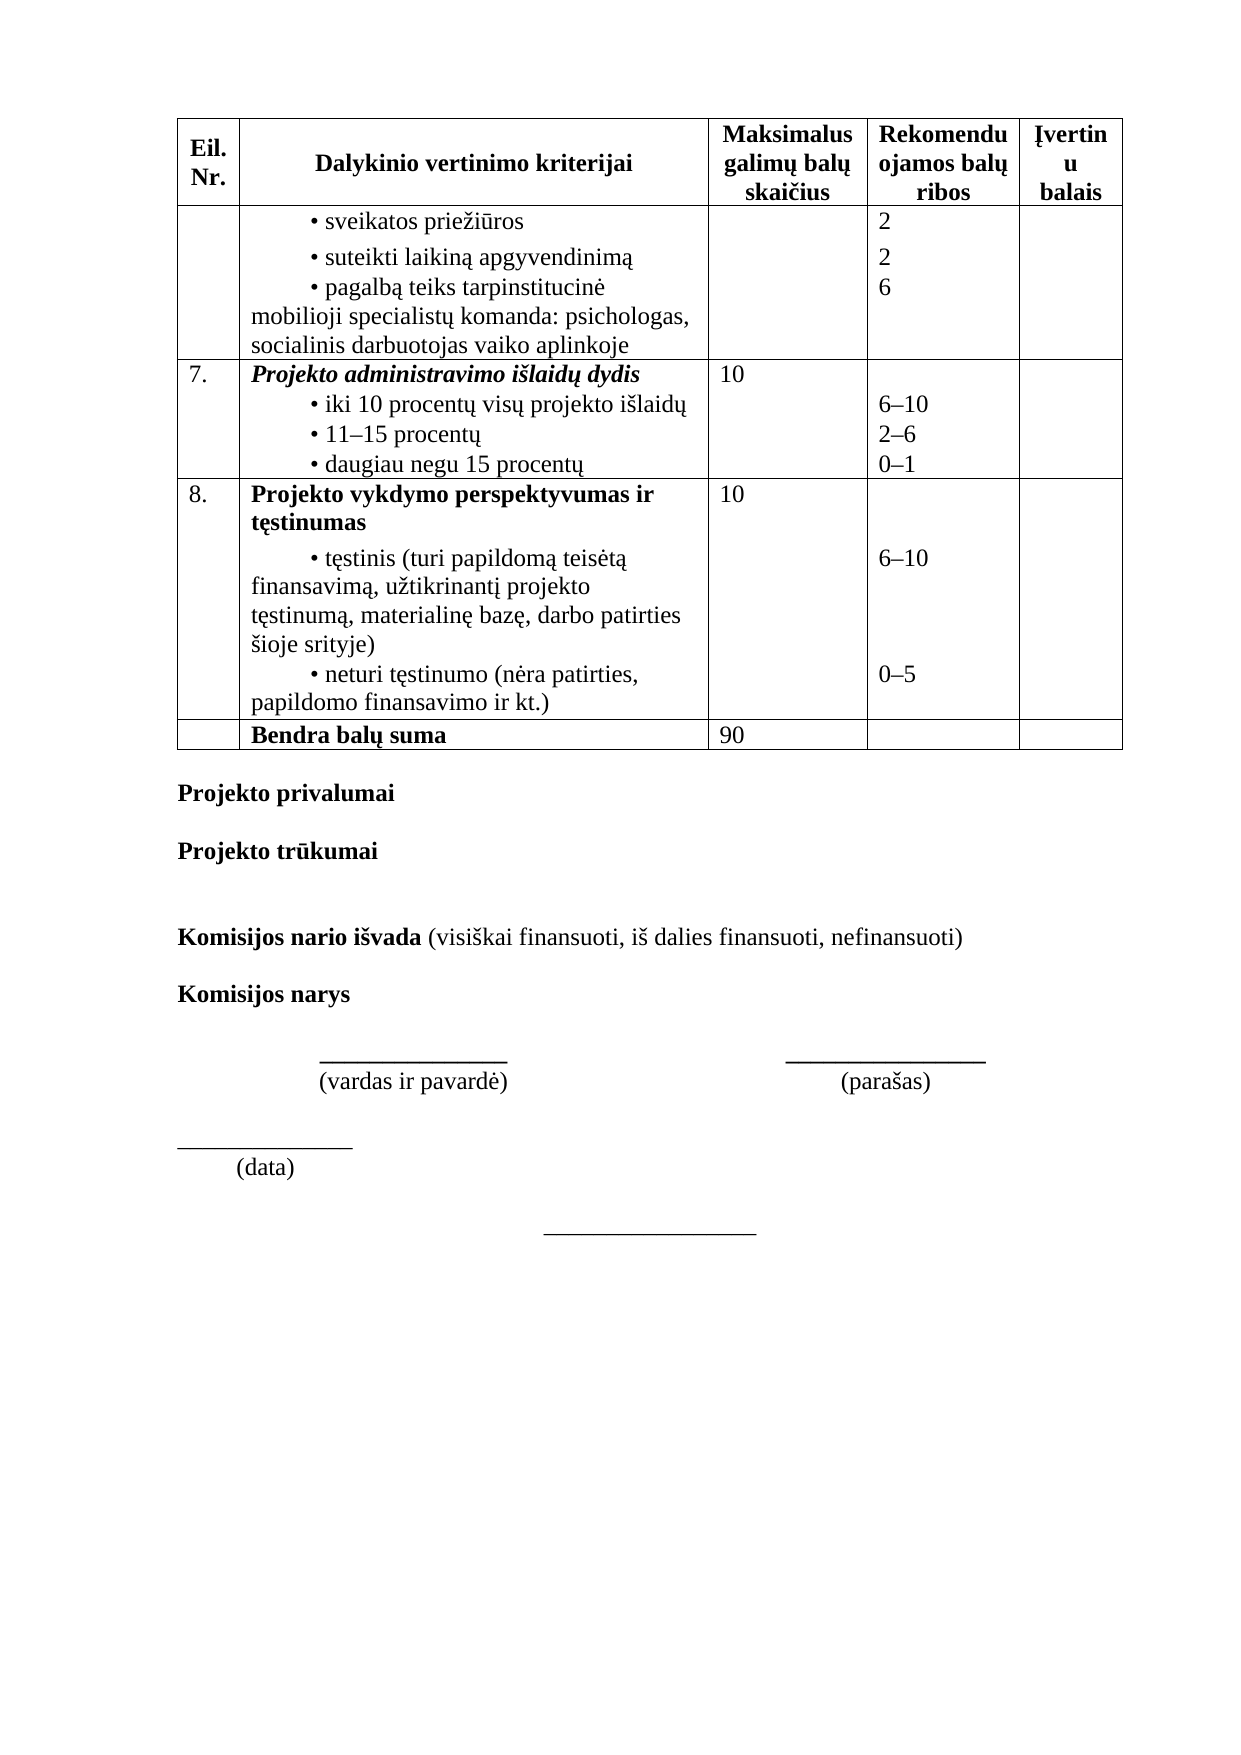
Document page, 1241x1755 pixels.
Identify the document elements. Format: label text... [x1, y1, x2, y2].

table_cell [868, 720, 1019, 748]
table_cell • neturi tęstinumo (nėra patirties, papildomo finansavimo ir kt.) [240, 658, 708, 719]
table_cell [709, 388, 867, 418]
table_cell [868, 360, 1019, 388]
table_cell • iki 10 procentų visų projekto išlaidų [240, 388, 708, 418]
table_header ________________ (parašas) [649, 1037, 1122, 1094]
table_cell [709, 658, 867, 719]
table_cell [709, 206, 867, 241]
table_cell 6 [868, 271, 1019, 358]
table_header Maksimalus galimų balų skaičius [709, 119, 867, 205]
table_cell • suteikti laikiną apgyvendinimą [240, 241, 708, 271]
table_header Dalykinio vertinimo kriterijai [240, 119, 708, 205]
text Komisijos narys [177, 979, 1122, 1008]
text Projekto trūkumai [177, 836, 1122, 864]
table_cell 2 [868, 206, 1019, 241]
text Komisijos nario išvada (visiškai finansuoti, iš dalies finansuoti, nefinansuoti) [177, 922, 1122, 951]
table_cell Projekto administravimo išlaidų dydis [240, 360, 708, 388]
table_cell • pagalbą teiks tarpinstitucinė mobilioji specialistų komanda: psichologas, socialinis darbuotojas vaiko aplinkoje [240, 271, 708, 358]
table_cell • sveikatos priežiūros [240, 206, 708, 241]
table_cell [178, 206, 239, 358]
table_header Eil. Nr. [178, 119, 239, 205]
table_header _______________ (vardas ir pavardė) [177, 1037, 649, 1094]
table_cell 6–10 [868, 542, 1019, 658]
table_cell [1020, 360, 1122, 478]
table_cell Projekto vykdymo perspektyvumas ir tęstinumas [240, 479, 708, 542]
table_cell [178, 720, 239, 748]
table_cell 6–10 [868, 388, 1019, 418]
text _________________ [177, 1209, 1122, 1238]
table_cell 8. [178, 479, 239, 719]
table_cell [709, 271, 867, 358]
table_cell [1020, 206, 1122, 358]
table_cell [709, 241, 867, 271]
table_cell 90 [709, 720, 867, 748]
text Projekto privalumai [177, 778, 1122, 807]
table_header Įvertinu balais [1020, 119, 1122, 205]
text ______________ [177, 1123, 1122, 1152]
table_cell [709, 542, 867, 658]
table_cell Bendra balų suma [240, 720, 708, 748]
table_cell 0–5 [868, 658, 1019, 719]
table_cell 2–6 [868, 418, 1019, 448]
table_cell [1020, 479, 1122, 719]
text (data) [177, 1152, 1122, 1181]
table_cell • tęstinis (turi papildomą teisėtą finansavimą, užtikrinantį projekto tęstinumą, materialinę bazę, darbo patirties šioje srityje) [240, 542, 708, 658]
table_cell 2 [868, 241, 1019, 271]
table_cell [709, 448, 867, 478]
table_cell [1020, 720, 1122, 748]
table_cell 0–1 [868, 448, 1019, 478]
table_cell 7. [178, 360, 239, 478]
table_cell 10 [709, 360, 867, 388]
table_cell [709, 418, 867, 448]
table_cell • daugiau negu 15 procentų [240, 448, 708, 478]
table_header Rekomenduojamos balų ribos [868, 119, 1019, 205]
table_cell • 11–15 procentų [240, 418, 708, 448]
table_cell [868, 479, 1019, 542]
table_cell 10 [709, 479, 867, 542]
